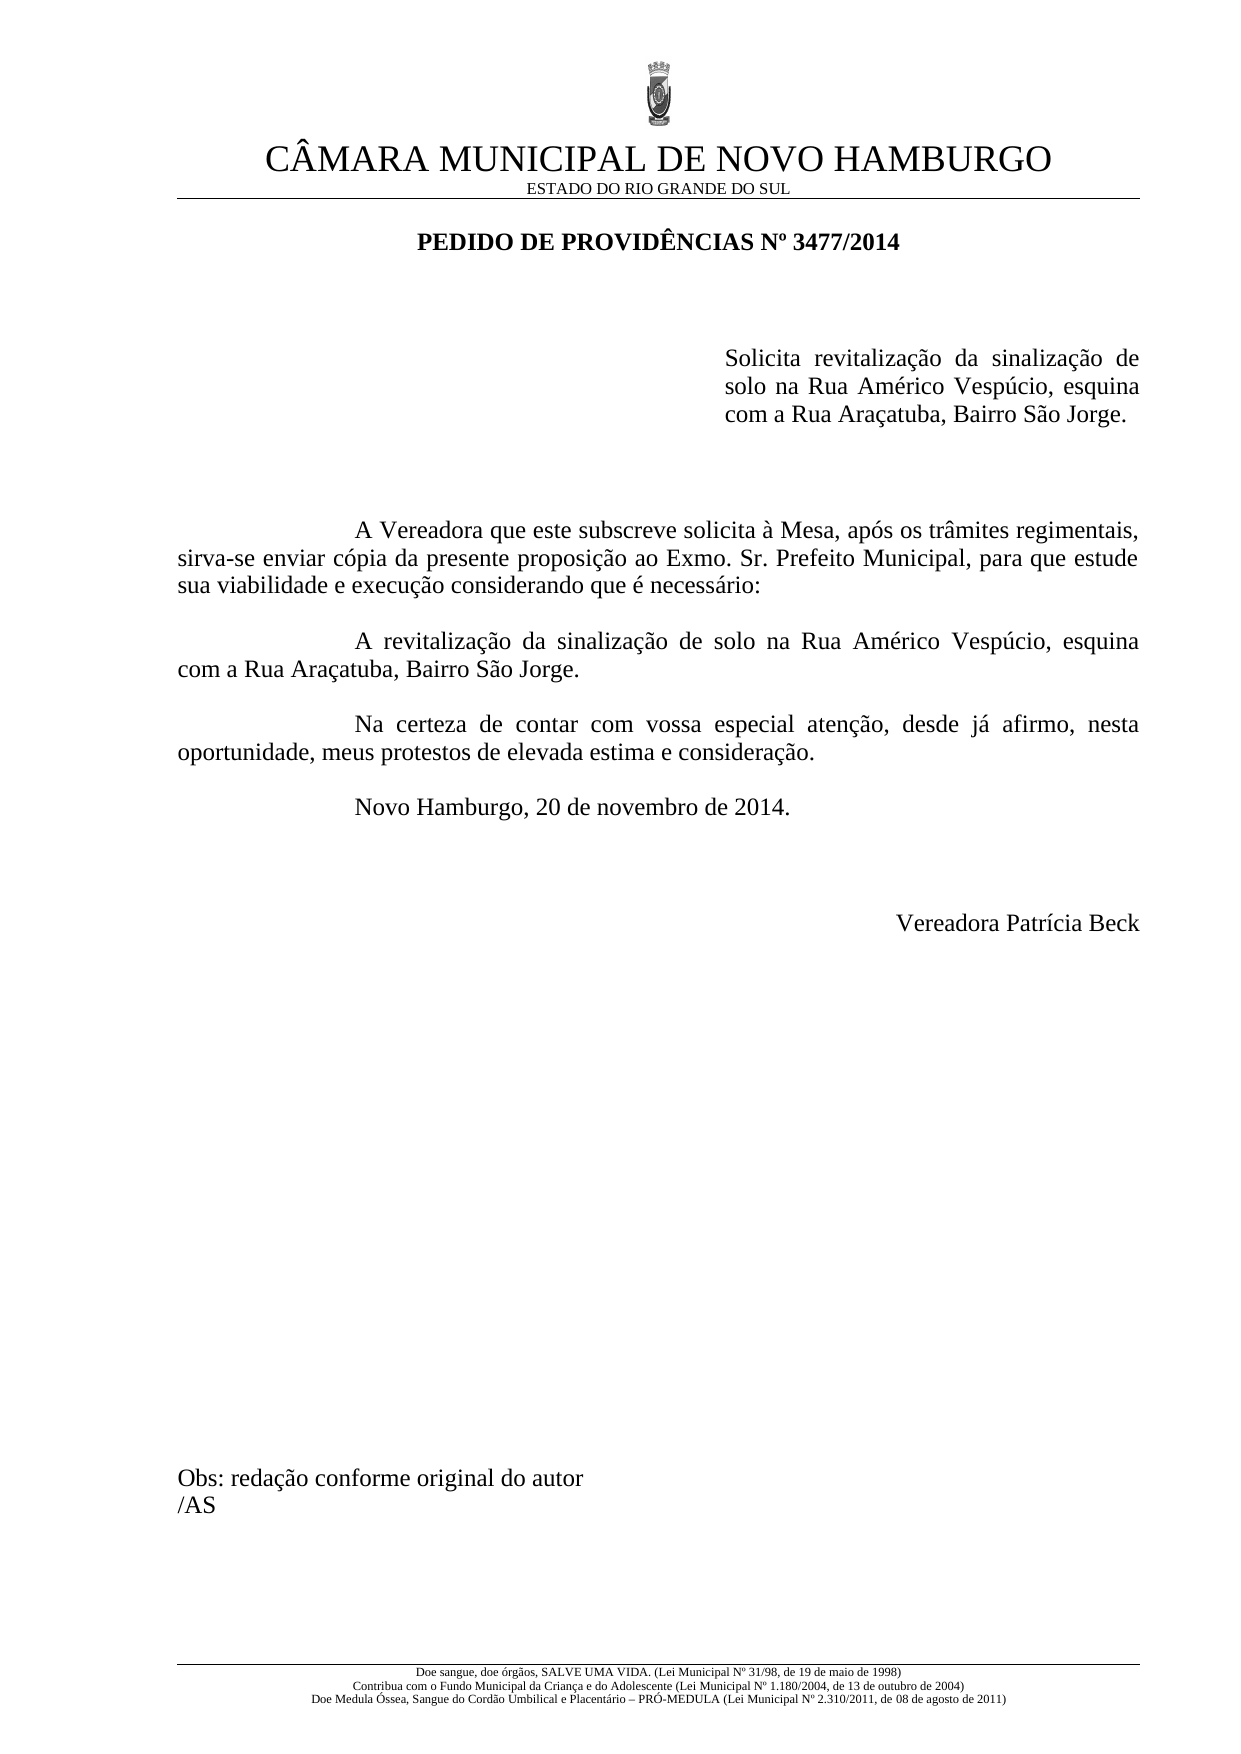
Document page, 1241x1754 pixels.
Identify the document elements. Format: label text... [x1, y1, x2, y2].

text /AS [177, 1491, 1140, 1519]
text Na certeza de contar com vossa especial atenção, desde já afirmo, nesta oportunidade, meus protestos de elevada estima e consideração. [177, 710, 1140, 766]
text Obs: redação conforme original do autor [177, 1464, 1140, 1491]
text Novo Hamburgo, 20 de novembro de 2014. [177, 793, 1140, 821]
text A Vereadora que este subscreve solicita à Mesa, após os trâmites regimentais, sirva-se enviar cópia da presente proposição ao Exmo. Sr. Prefeito Municipal, para que estude sua viabilidade e execução considerando que é necessário: [177, 516, 1140, 599]
text A revitalização da sinalização de solo na Rua Américo Vespúcio, esquina com a Rua Araçatuba, Bairro São Jorge. [177, 627, 1140, 682]
text PEDIDO DE PROVIDÊNCIAS Nº 3477/2014 [177, 228, 1140, 256]
text Vereadora Patrícia Beck [649, 909, 1140, 937]
list Solicita revitalização da sinalização de solo na Rua Américo Vespúcio, esquina com a Rua Araçatuba, Bairro São Jorge. [687, 344, 1140, 428]
